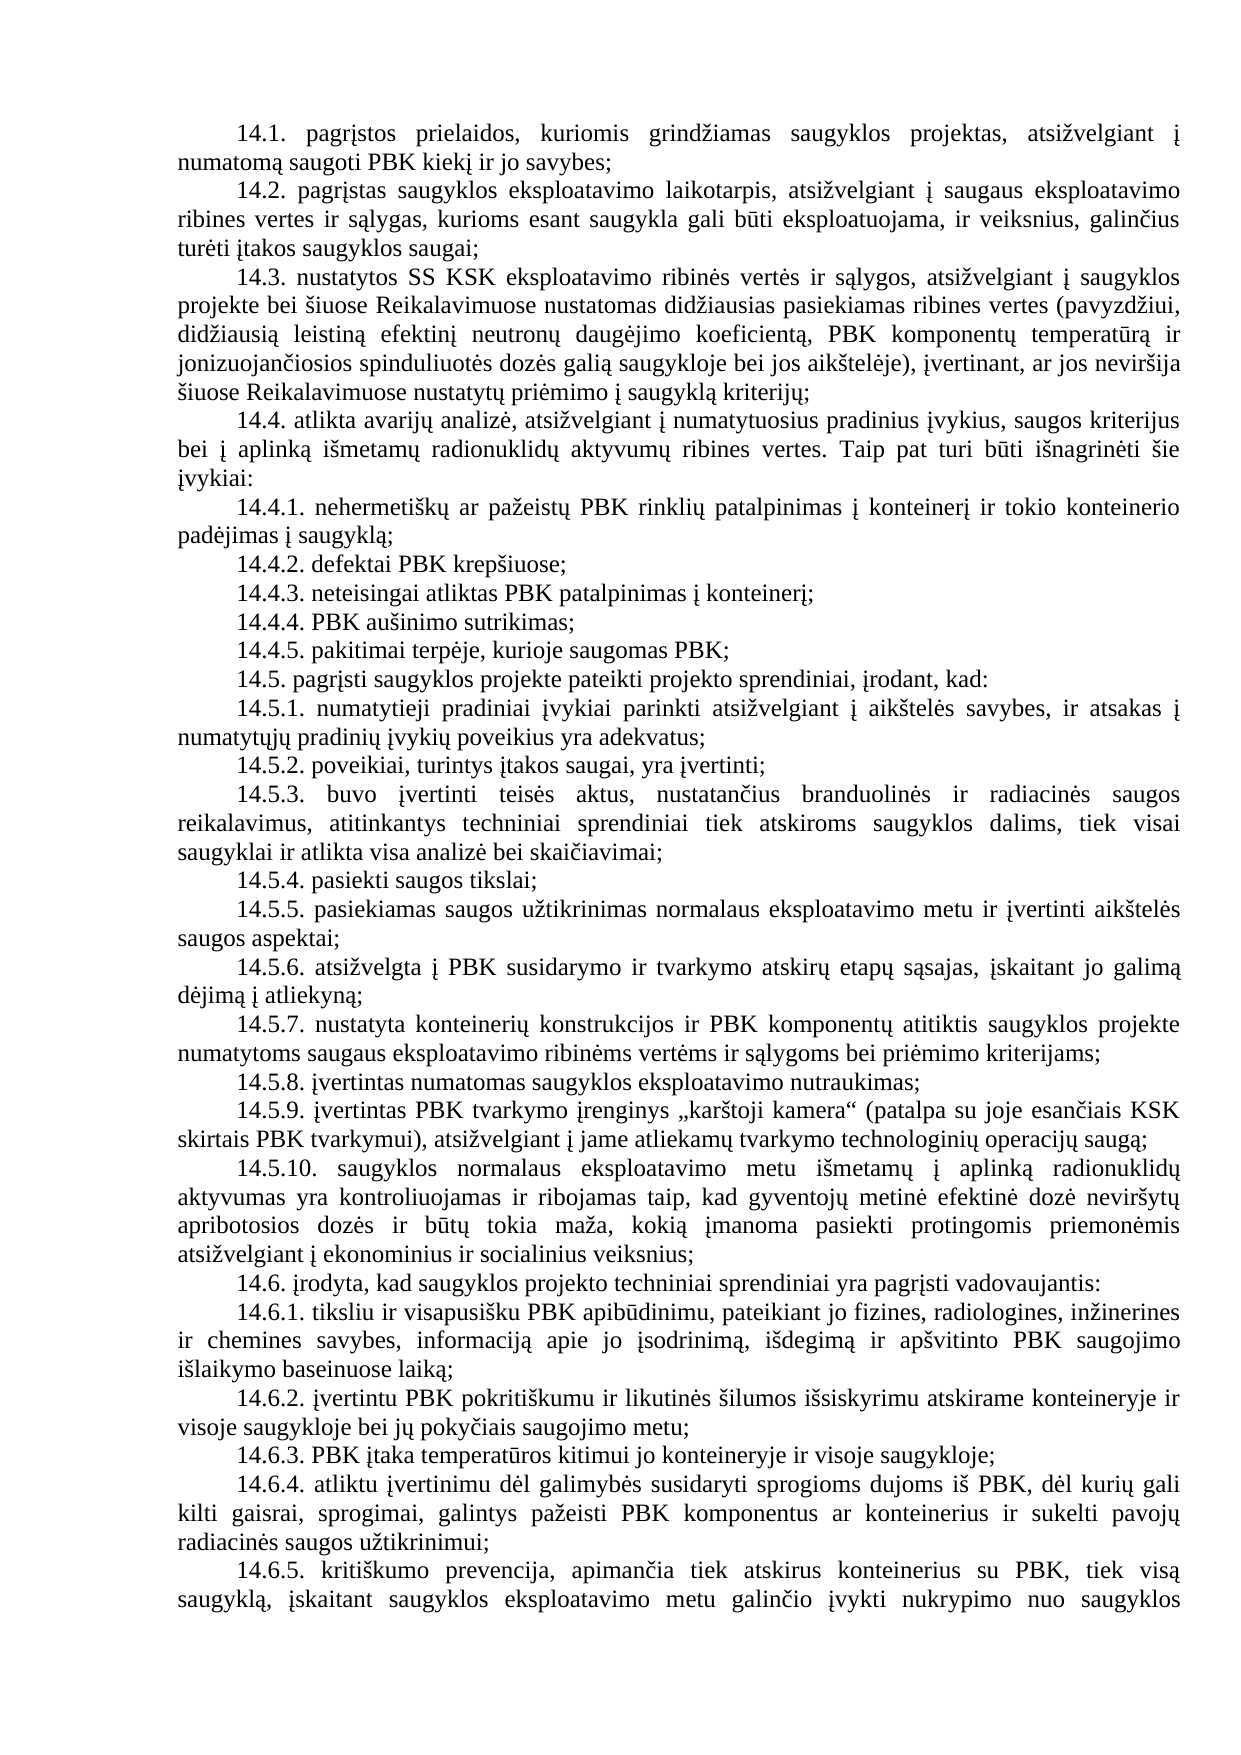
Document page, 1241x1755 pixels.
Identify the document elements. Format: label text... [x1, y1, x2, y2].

text 14.5.4. pasiekti saugos tikslai; [177, 866, 1181, 894]
text 14.4.5. pakitimai terpėje, kurioje saugomas PBK; [177, 636, 1181, 664]
text 14.5.2. poveikiai, turintys įtakos saugai, yra įvertinti; [177, 751, 1181, 779]
text 14.2. pagrįstas saugyklos eksploatavimo laikotarpis, atsižvelgiant į saugaus eksploatavimo ribines vertes ir sąlygas, kurioms esant saugykla gali būti eksploatuojama, ir veiksnius, galinčius turėti įtakos saugyklos saugai; [177, 176, 1181, 262]
text 14.4.2. defektai PBK krepšiuose; [177, 549, 1181, 578]
text 14.4.3. neteisingai atliktas PBK patalpinimas į konteinerį; [177, 578, 1181, 607]
text 14.6.2. įvertintu PBK pokritiškumu ir likutinės šilumos išsiskyrimu atskirame konteineryje ir visoje saugykloje bei jų pokyčiais saugojimo metu; [177, 1383, 1181, 1441]
text 14.5. pagrįsti saugyklos projekte pateikti projekto sprendiniai, įrodant, kad: [177, 664, 1181, 693]
text 14.6.1. tiksliu ir visapusišku PBK apibūdinimu, pateikiant jo fizines, radiologines, inžinerines ir chemines savybes, informaciją apie jo įsodrinimą, išdegimą ir apšvitinto PBK saugojimo išlaikymo baseinuose laiką; [177, 1297, 1181, 1383]
text 14.5.6. atsižvelgta į PBK susidarymo ir tvarkymo atskirų etapų sąsajas, įskaitant jo galimą dėjimą į atliekyną; [177, 952, 1181, 1009]
text 14.4. atlikta avarijų analizė, atsižvelgiant į numatytuosius pradinius įvykius, saugos kriterijus bei į aplinką išmetamų radionuklidų aktyvumų ribines vertes. Taip pat turi būti išnagrinėti šie įvykiai: [177, 406, 1181, 492]
text 14.6.5. kritiškumo prevencija, apimančia tiek atskirus konteinerius su PBK, tiek visą saugyklą, įskaitant saugyklos eksploatavimo metu galinčio įvykti nukrypimo nuo saugyklos [177, 1556, 1181, 1613]
text 14.5.10. saugyklos normalaus eksploatavimo metu išmetamų į aplinką radionuklidų aktyvumas yra kontroliuojamas ir ribojamas taip, kad gyventojų metinė efektinė dozė neviršytų apribotosios dozės ir būtų tokia maža, kokią įmanoma pasiekti protingomis priemonėmis atsižvelgiant į ekonominius ir socialinius veiksnius; [177, 1153, 1181, 1268]
text 14.5.8. įvertintas numatomas saugyklos eksploatavimo nutraukimas; [177, 1067, 1181, 1096]
text 14.6.4. atliktu įvertinimu dėl galimybės susidaryti sprogioms dujoms iš PBK, dėl kurių gali kilti gaisrai, sprogimai, galintys pažeisti PBK komponentus ar konteinerius ir sukelti pavojų radiacinės saugos užtikrinimui; [177, 1469, 1181, 1556]
text 14.5.5. pasiekiamas saugos užtikrinimas normalaus eksploatavimo metu ir įvertinti aikštelės saugos aspektai; [177, 894, 1181, 952]
text 14.3. nustatytos SS KSK eksploatavimo ribinės vertės ir sąlygos, atsižvelgiant į saugyklos projekte bei šiuose Reikalavimuose nustatomas didžiausias pasiekiamas ribines vertes (pavyzdžiui, didžiausią leistiną efektinį neutronų daugėjimo koeficientą, PBK komponentų temperatūrą ir jonizuojančiosios spinduliuotės dozės galią saugykloje bei jos aikštelėje), įvertinant, ar jos neviršija šiuose Reikalavimuose nustatytų priėmimo į saugyklą kriterijų; [177, 262, 1181, 406]
text 14.6.3. PBK įtaka temperatūros kitimui jo konteineryje ir visoje saugykloje; [177, 1441, 1181, 1469]
text 14.5.1. numatytieji pradiniai įvykiai parinkti atsižvelgiant į aikštelės savybes, ir atsakas į numatytųjų pradinių įvykių poveikius yra adekvatus; [177, 693, 1181, 751]
text 14.4.1. nehermetiškų ar pažeistų PBK rinklių patalpinimas į konteinerį ir tokio konteinerio padėjimas į saugyklą; [177, 492, 1181, 549]
text 14.6. įrodyta, kad saugyklos projekto techniniai sprendiniai yra pagrįsti vadovaujantis: [177, 1268, 1181, 1297]
text 14.5.7. nustatyta konteinerių konstrukcijos ir PBK komponentų atitiktis saugyklos projekte numatytoms saugaus eksploatavimo ribinėms vertėms ir sąlygoms bei priėmimo kriterijams; [177, 1009, 1181, 1067]
text 14.4.4. PBK aušinimo sutrikimas; [177, 607, 1181, 636]
text 14.1. pagrįstos prielaidos, kuriomis grindžiamas saugyklos projektas, atsižvelgiant į numatomą saugoti PBK kiekį ir jo savybes; [177, 118, 1181, 176]
text 14.5.9. įvertintas PBK tvarkymo įrenginys „karštoji kamera“ (patalpa su joje esančiais KSK skirtais PBK tvarkymui), atsižvelgiant į jame atliekamų tvarkymo technologinių operacijų saugą; [177, 1096, 1181, 1153]
text 14.5.3. buvo įvertinti teisės aktus, nustatančius branduolinės ir radiacinės saugos reikalavimus, atitinkantys techniniai sprendiniai tiek atskiroms saugyklos dalims, tiek visai saugyklai ir atlikta visa analizė bei skaičiavimai; [177, 779, 1181, 866]
